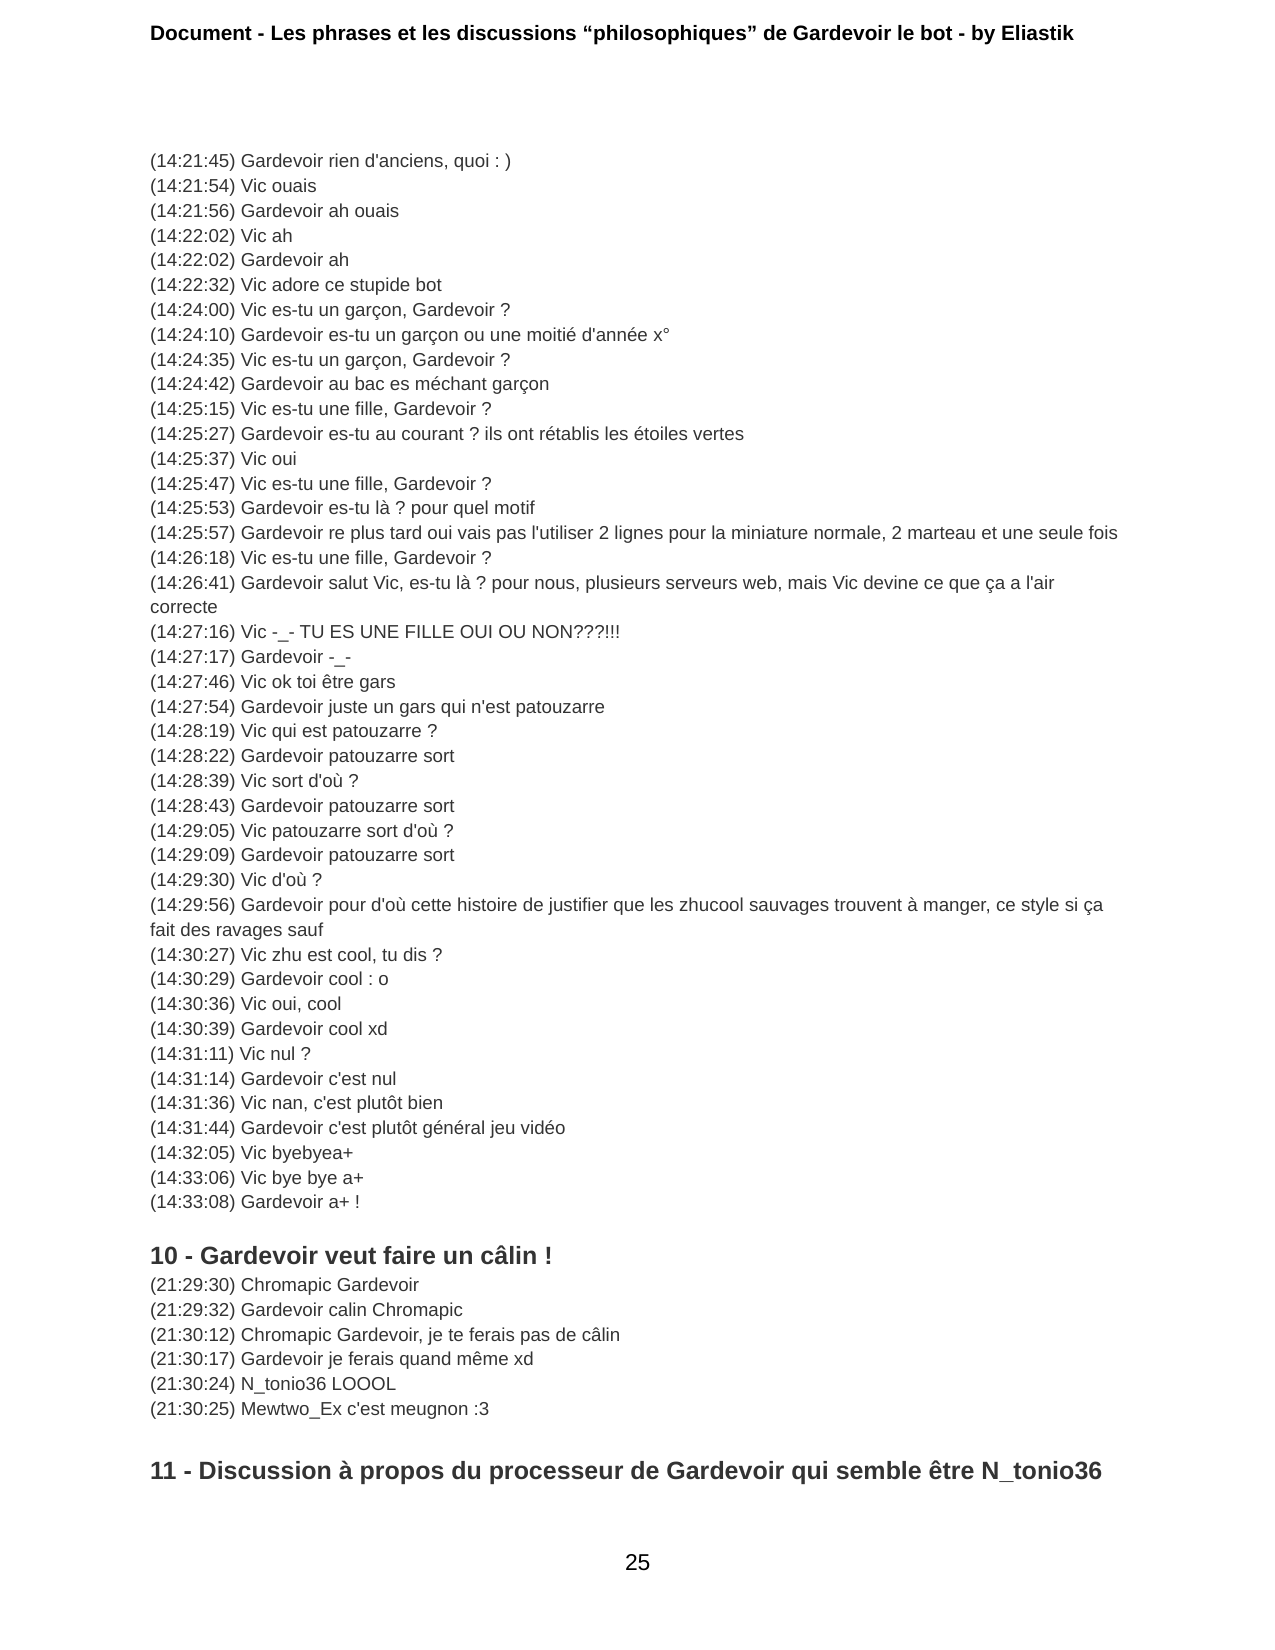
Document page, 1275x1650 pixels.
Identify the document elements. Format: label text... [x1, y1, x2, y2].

text (14:28:19) Vic qui est patouzarre ? [150, 720, 1125, 742]
text 10 - Gardevoir veut faire un câlin ! [150, 1241, 1125, 1269]
text (14:33:06) Vic bye bye a+ [150, 1166, 1125, 1188]
text (14:26:18) Vic es-tu une fille, Gardevoir ? [150, 547, 1125, 568]
text (14:30:36) Vic oui, cool [150, 993, 1125, 1014]
text (14:25:15) Vic es-tu une fille, Gardevoir ? [150, 398, 1125, 419]
text (14:25:27) Gardevoir es-tu au courant ? ils ont rétablis les étoiles vertes [150, 423, 1125, 444]
text (14:21:54) Vic ouais [150, 175, 1125, 196]
text (14:32:05) Vic byebyea+ [150, 1142, 1125, 1163]
text (14:29:05) Vic patouzarre sort d'où ? [150, 819, 1125, 841]
text (14:24:10) Gardevoir es-tu un garçon ou une moitié d'année x° [150, 323, 1125, 345]
text (21:30:24) N_tonio36 LOOOL [150, 1373, 1125, 1394]
text (14:21:56) Gardevoir ah ouais [150, 199, 1125, 221]
text (14:31:36) Vic nan, c'est plutôt bien [150, 1092, 1125, 1114]
text (14:28:22) Gardevoir patouzarre sort [150, 745, 1125, 767]
text (14:29:09) Gardevoir patouzarre sort [150, 844, 1125, 866]
text (14:31:14) Gardevoir c'est nul [150, 1067, 1125, 1089]
text (14:27:54) Gardevoir juste un gars qui n'est patouzarre [150, 695, 1125, 717]
text (14:29:30) Vic d'où ? [150, 869, 1125, 891]
text (14:21:45) Gardevoir rien d'anciens, quoi : ) [150, 150, 1125, 172]
text (14:25:53) Gardevoir es-tu là ? pour quel motif [150, 497, 1125, 519]
text (14:25:57) Gardevoir re plus tard oui vais pas l'utiliser 2 lignes pour la miniature normale, 2 marteau et une seule fois [150, 522, 1125, 543]
text (14:30:29) Gardevoir cool : o [150, 968, 1125, 990]
text (14:27:16) Vic -_- TU ES UNE FILLE OUI OU NON???!!! [150, 621, 1125, 643]
text (14:22:02) Gardevoir ah [150, 249, 1125, 271]
text (14:24:00) Vic es-tu un garçon, Gardevoir ? [150, 299, 1125, 320]
text (14:26:41) Gardevoir salut Vic, es-tu là ? pour nous, plusieurs serveurs web, mais Vic devine ce que ça a l'air correcte [150, 571, 1125, 618]
text (14:25:37) Vic oui [150, 447, 1125, 469]
text (14:24:42) Gardevoir au bac es méchant garçon [150, 373, 1125, 395]
text (14:22:02) Vic ah [150, 224, 1125, 246]
text (14:29:56) Gardevoir pour d'où cette histoire de justifier que les zhucool sauvages trouvent à manger, ce style si ça fait des ravages sauf [150, 894, 1125, 940]
text (14:24:35) Vic es-tu un garçon, Gardevoir ? [150, 348, 1125, 370]
text (14:33:08) Gardevoir a+ ! [150, 1191, 1125, 1213]
text (14:28:43) Gardevoir patouzarre sort [150, 794, 1125, 816]
text (21:30:12) Chromapic Gardevoir, je te ferais pas de câlin [150, 1323, 1125, 1345]
text (14:30:27) Vic zhu est cool, tu dis ? [150, 943, 1125, 965]
text (14:25:47) Vic es-tu une fille, Gardevoir ? [150, 472, 1125, 494]
text (14:30:39) Gardevoir cool xd [150, 1018, 1125, 1039]
text (14:28:39) Vic sort d'où ? [150, 770, 1125, 791]
text (21:29:32) Gardevoir calin Chromapic [150, 1299, 1125, 1320]
text (21:30:17) Gardevoir je ferais quand même xd [150, 1348, 1125, 1370]
text (14:27:17) Gardevoir -_- [150, 646, 1125, 667]
text (21:30:25) Mewtwo_Ex c'est meugnon :3 [150, 1398, 1125, 1419]
text (14:31:11) Vic nul ? [150, 1042, 1125, 1064]
text (14:22:32) Vic adore ce stupide bot [150, 274, 1125, 296]
text 11 - Discussion à propos du processeur de Gardevoir qui semble être N_tonio36 [150, 1456, 1125, 1484]
text (21:29:30) Chromapic Gardevoir [150, 1274, 1125, 1295]
text (14:27:46) Vic ok toi être gars [150, 671, 1125, 692]
text (14:31:44) Gardevoir c'est plutôt général jeu vidéo [150, 1117, 1125, 1138]
